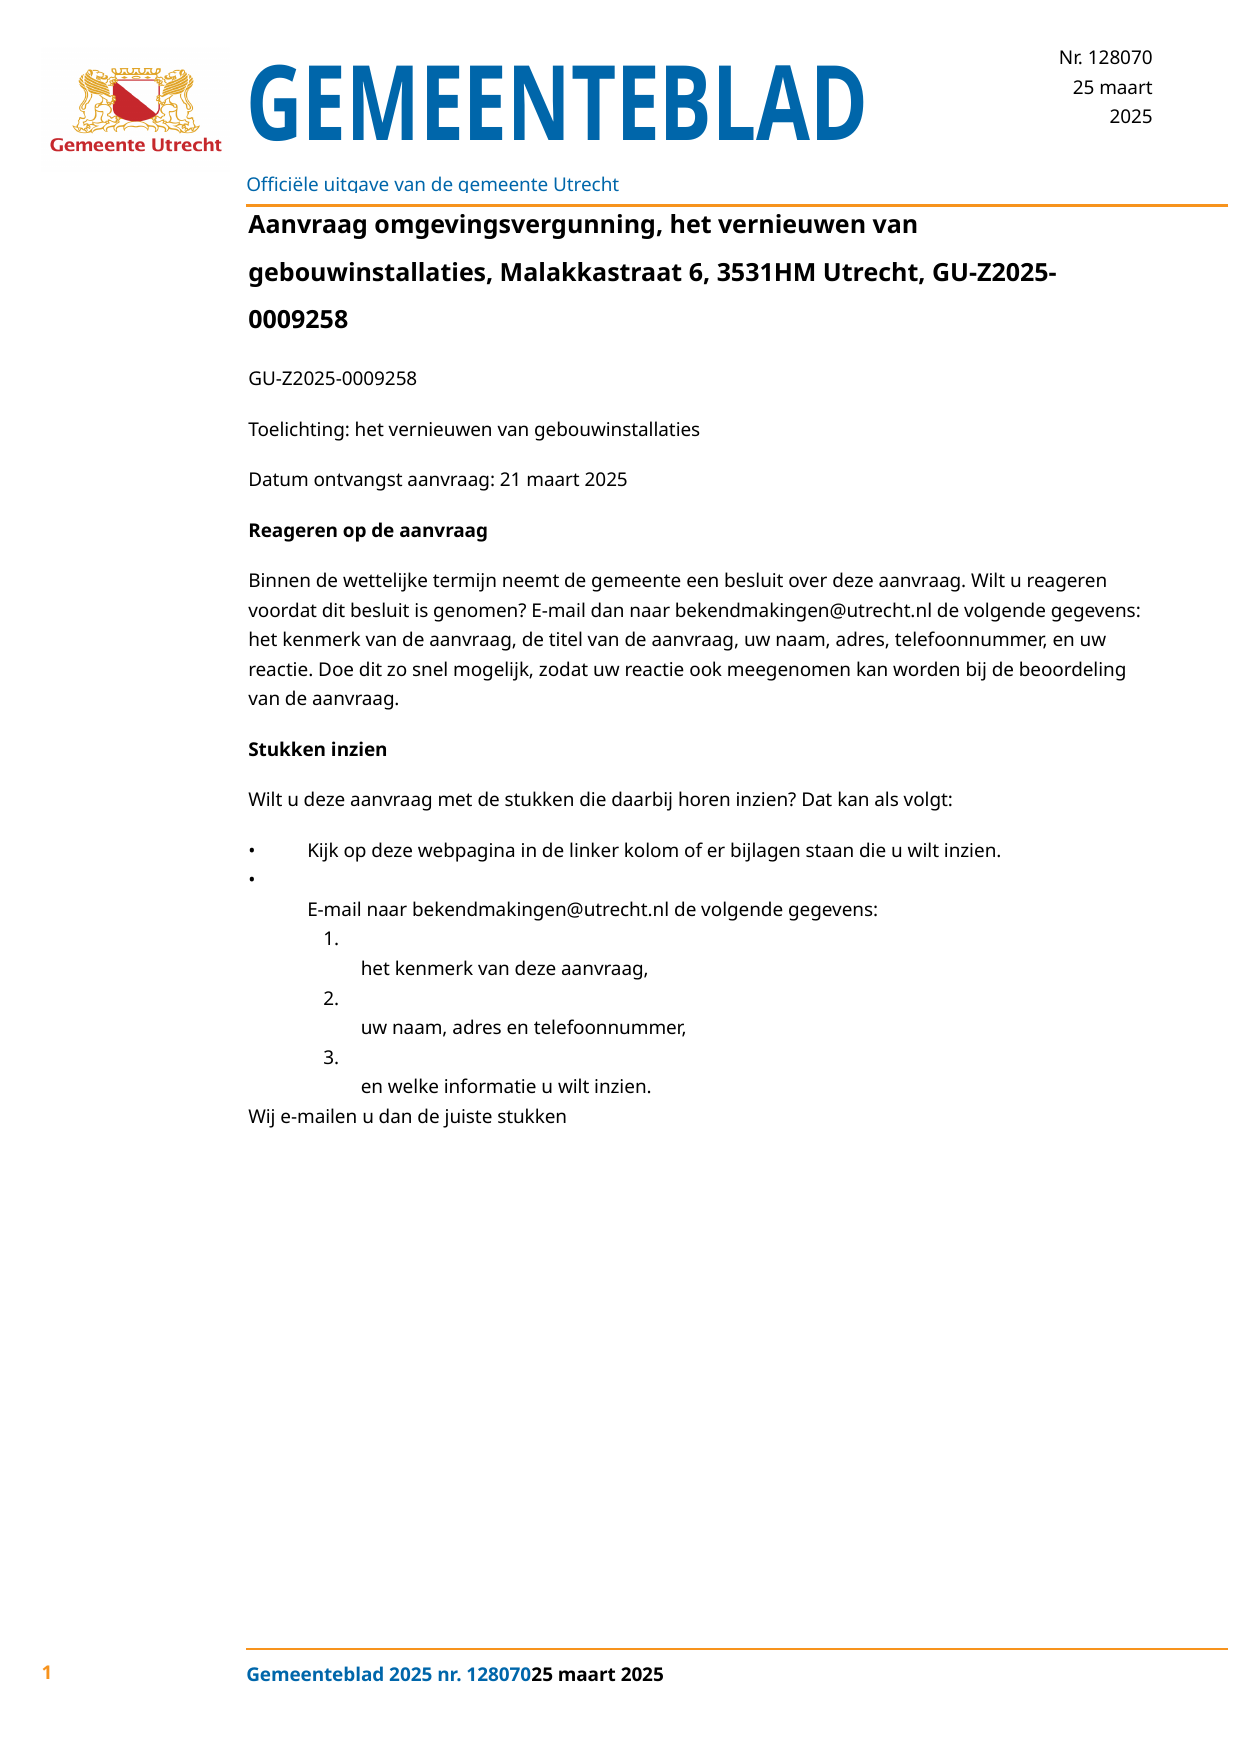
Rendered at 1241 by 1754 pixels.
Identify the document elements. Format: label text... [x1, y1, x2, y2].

list E-mail naar bekendmakingen@utrecht.nl de volgende gegevens: [248, 896, 1152, 922]
list uw naam, adres en telefoonnummer, [323, 1014, 1152, 1040]
text Stukken inzien [248, 736, 1152, 762]
text Binnen de wettelijke termijn neemt de gemeente een besluit over deze aanvraag. Wilt u reageren voordat dit besluit is genomen? E-mail dan naar bekendmakingen@utrecht.nl de volgende gegevens: het kenmerk van de aanvraag, de titel van de aanvraag, uw naam, adres, telefoonnummer, en uw reactie. Doe dit zo snel mogelijk, zodat uw reactie ook meegenomen kan worden bij de beoordeling van de aanvraag. [248, 567, 1152, 711]
picture [41, 47, 231, 172]
text Wij e-mailen u dan de juiste stukken [248, 1103, 1152, 1129]
list en welke informatie u wilt inzien. [323, 1073, 1152, 1099]
text GU-Z2025-0009258 [248, 366, 1152, 391]
text Wilt u deze aanvraag met de stukken die daarbij horen inzien? Dat kan als volgt: [248, 786, 1152, 812]
text Datum ontvangst aanvraag: 21 maart 2025 [248, 466, 1152, 492]
list het kenmerk van deze aanvraag, [323, 955, 1152, 981]
text Aanvraag omgevingsvergunning, het vernieuwen van gebouwinstallaties, Malakkastraat 6, 3531HM Utrecht, GU-Z2025-0009258 [248, 207, 1152, 336]
list Kijk op deze webpagina in de linker kolom of er bijlagen staan die u wilt inzien. [248, 837, 1152, 862]
text Reageren op de aanvraag [248, 517, 1152, 542]
text Toelichting: het vernieuwen van gebouwinstallaties [248, 416, 1152, 442]
